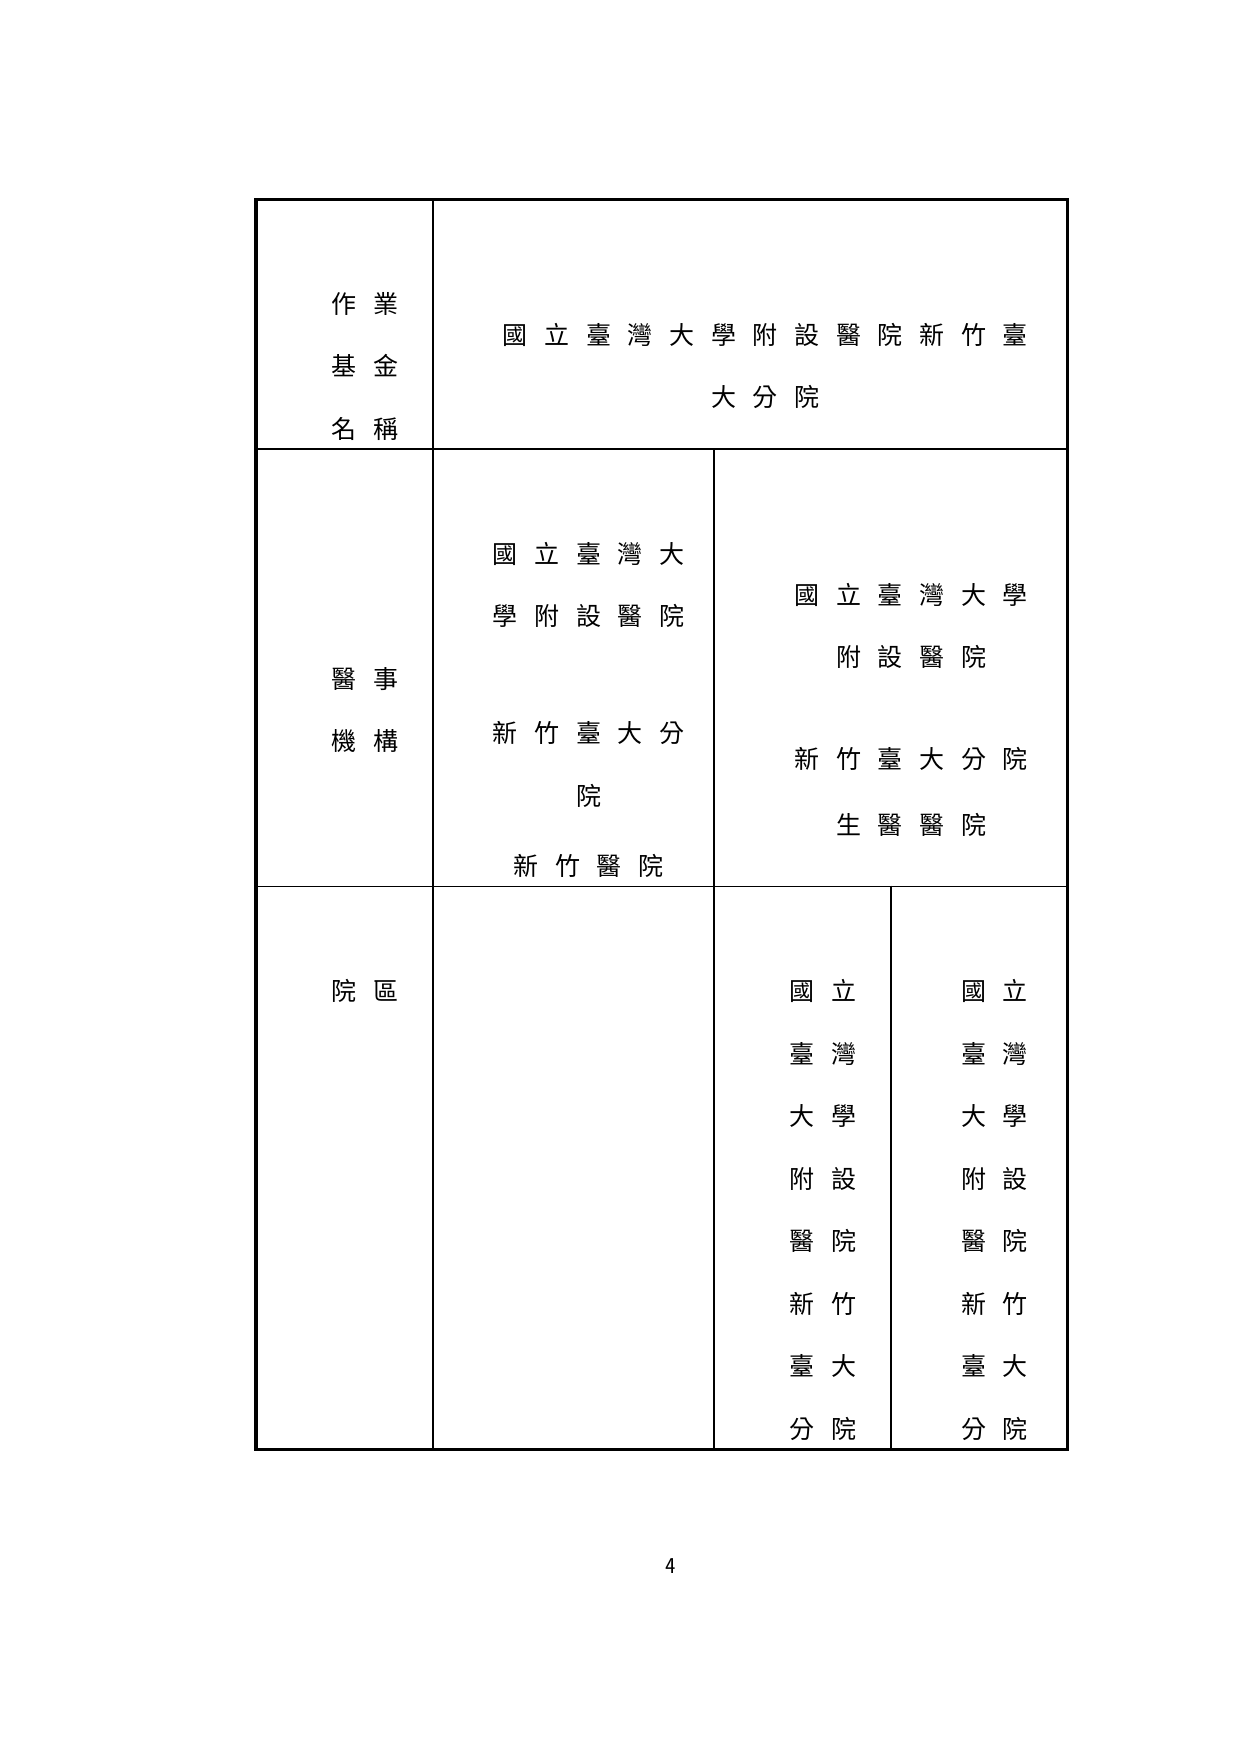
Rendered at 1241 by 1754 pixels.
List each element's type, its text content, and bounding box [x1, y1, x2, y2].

table_cell 國立臺灣大學附設醫院 新竹臺大分院 生醫醫院 [715, 450, 1066, 886]
table_header 國立臺灣大學附設醫院新竹臺大分院 [434, 201, 1066, 448]
table_header 作業基金名稱 [258, 201, 432, 448]
table_cell 國立臺灣大學附設醫院 新竹臺大分院 [715, 887, 890, 1448]
table_cell 國立臺灣大學附設醫院 新竹臺大分院 新竹醫院 [434, 450, 713, 886]
table_cell [434, 887, 713, 1448]
table_cell 醫事機構 [258, 450, 432, 886]
table_cell 院區 [258, 887, 432, 1448]
table_cell 國立臺灣大學附設醫院 新竹臺大分院 [892, 887, 1066, 1448]
